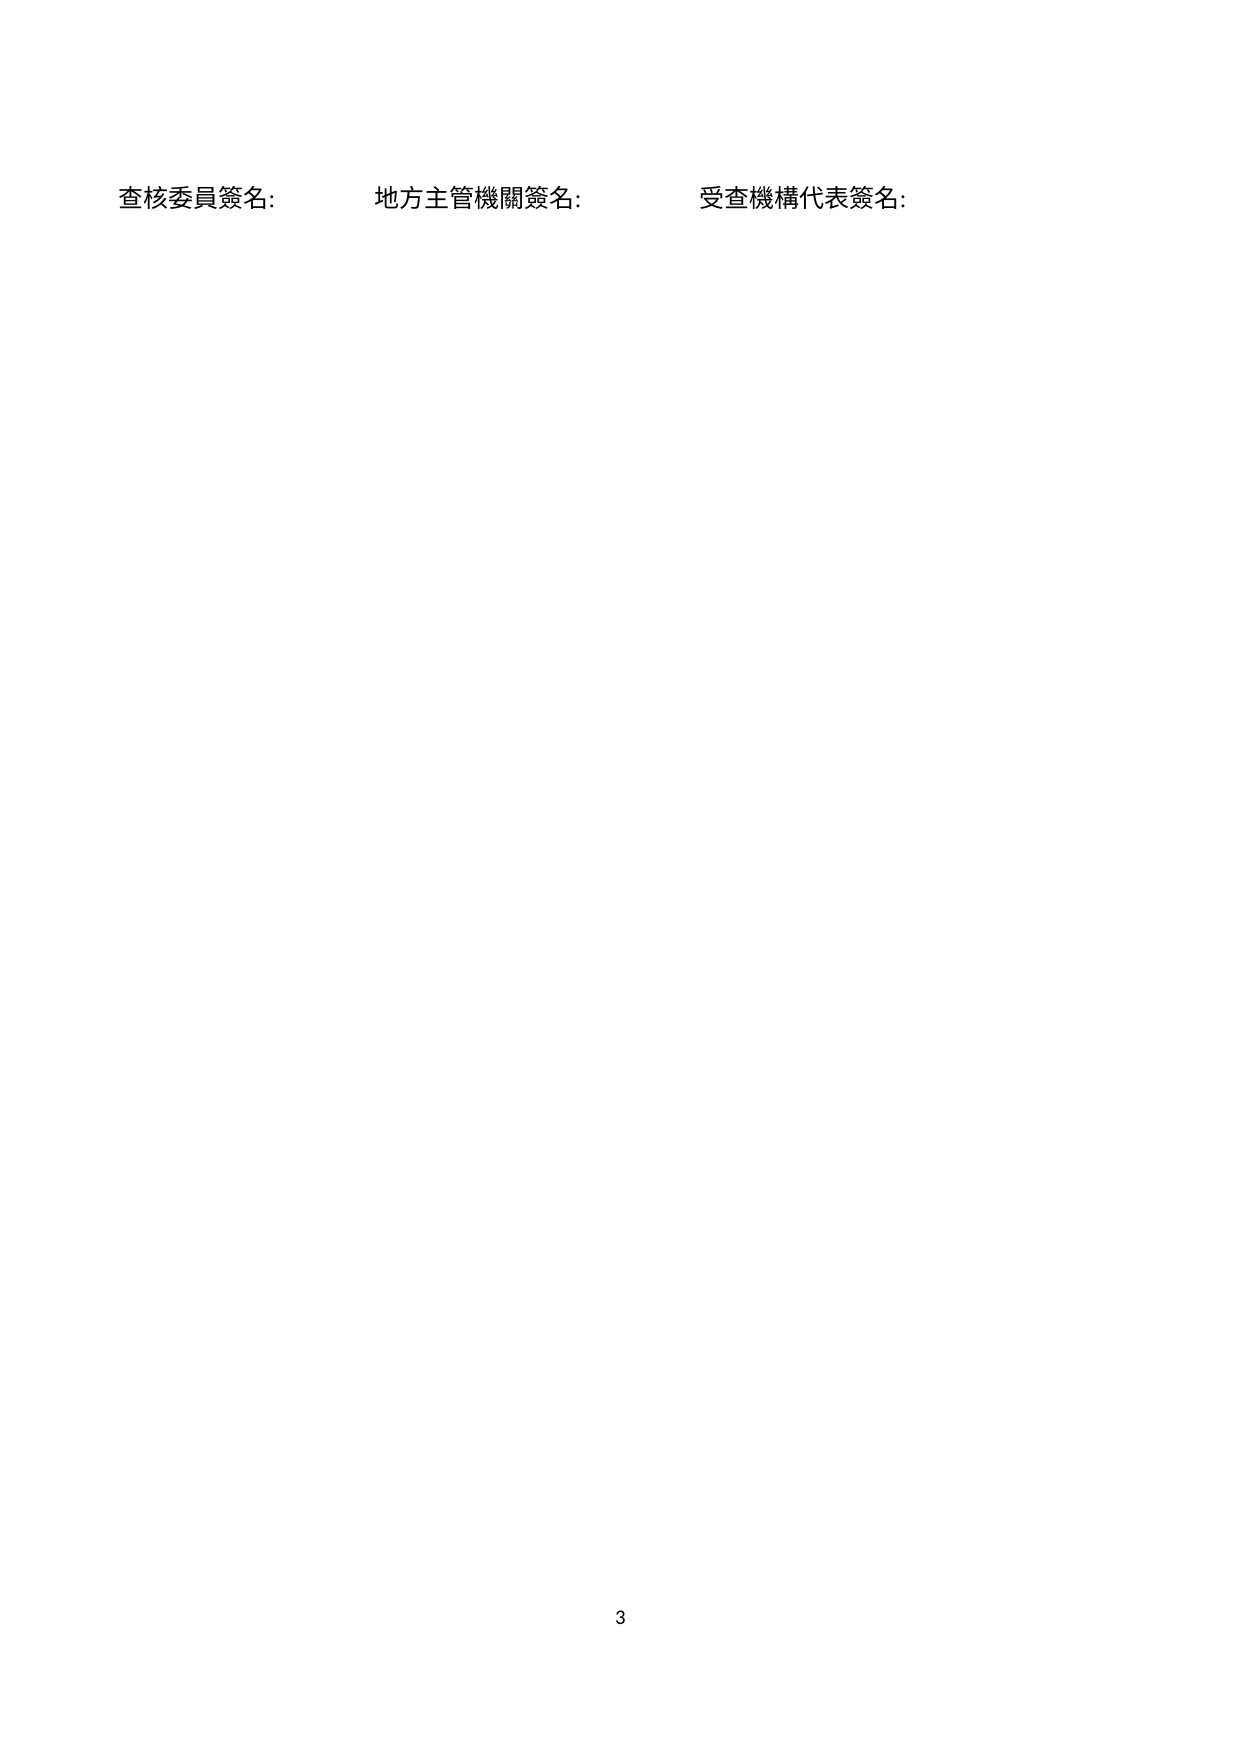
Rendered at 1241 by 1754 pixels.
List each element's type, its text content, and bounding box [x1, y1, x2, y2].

subtitle 查核委員簽名: 地方主管機關簽名: 受查機構代表簽名: [118, 174, 1122, 216]
